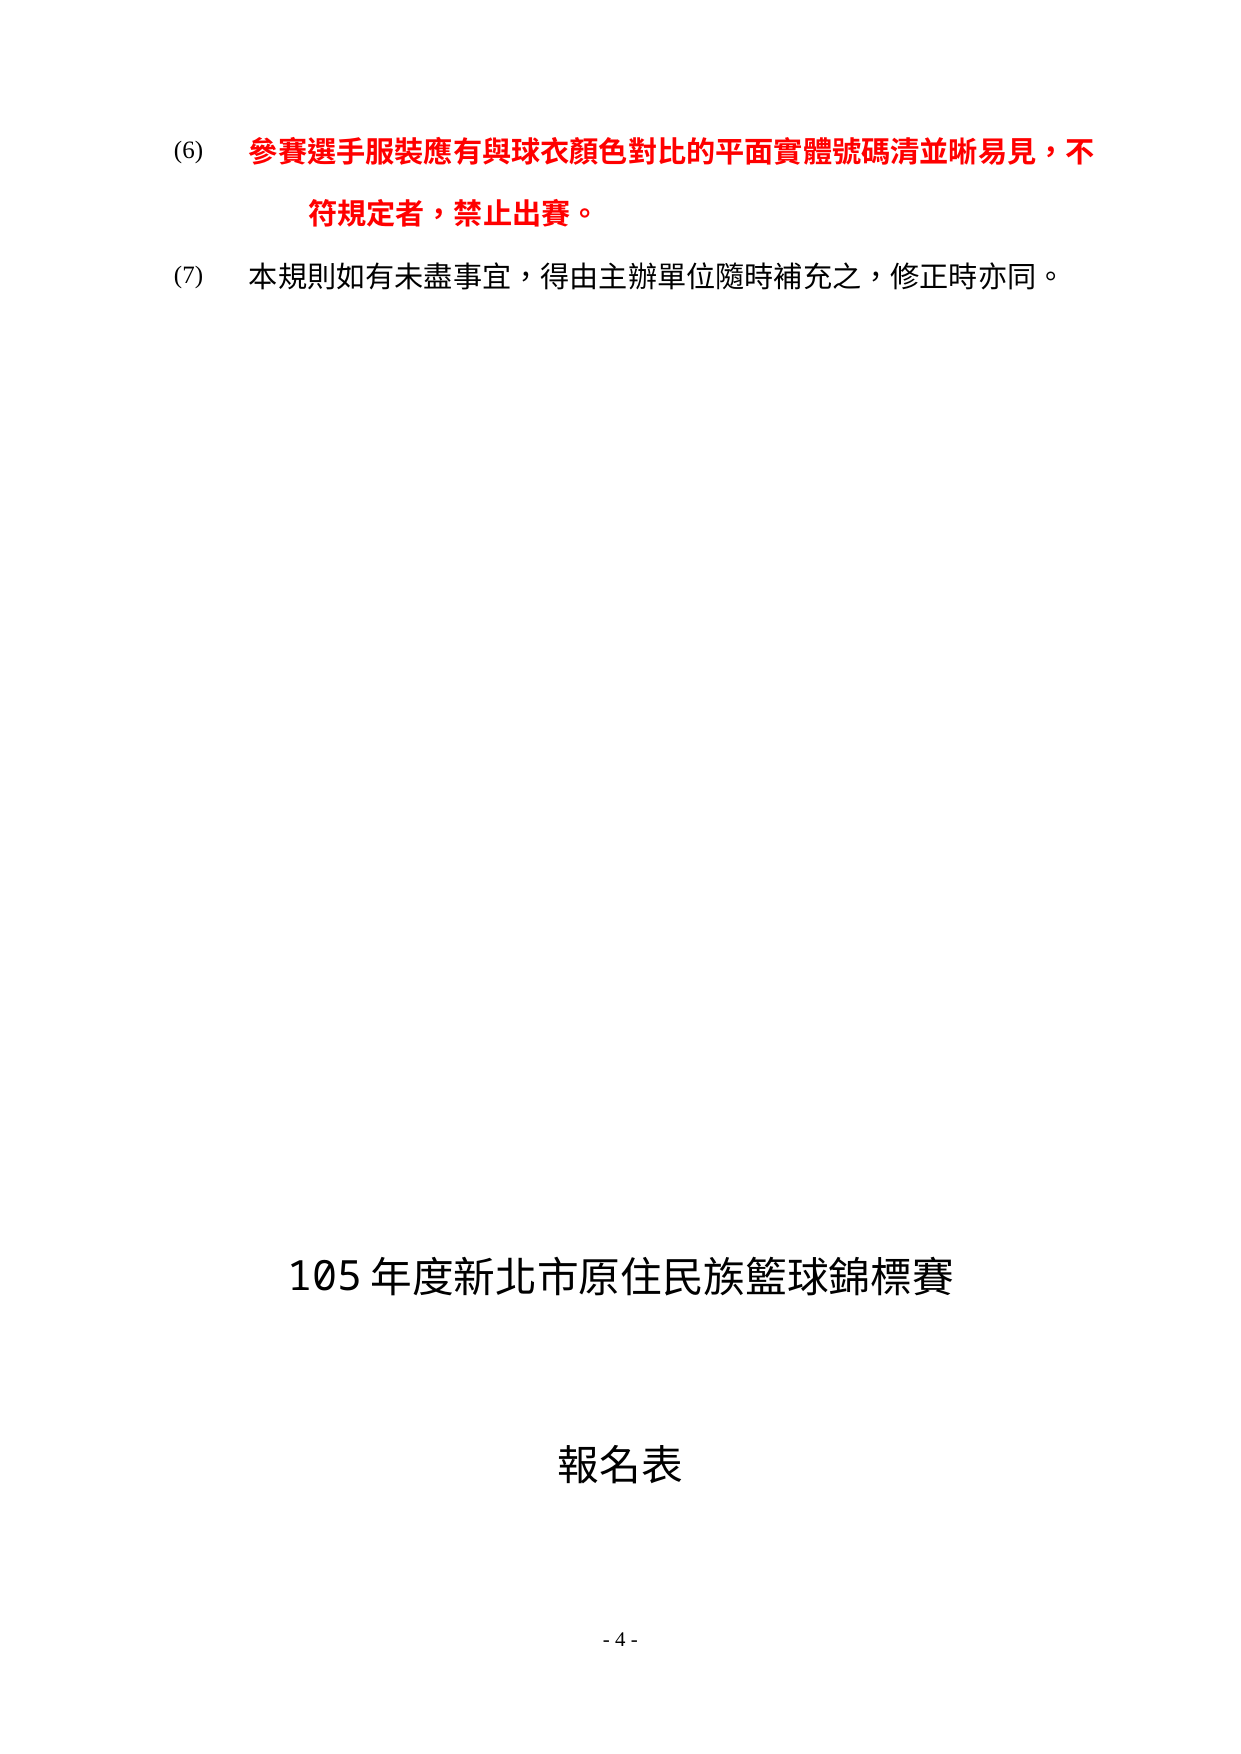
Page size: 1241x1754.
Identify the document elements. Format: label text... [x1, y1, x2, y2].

list 參賽選手服裝應有與球衣顏色對比的平面實體號碼清並晰易見，不符規定者，禁止出賽。 [174, 108, 1122, 233]
list 本規則如有未盡事宜，得由主辦單位隨時補充之，修正時亦同。 [174, 233, 1122, 295]
text 報名表 [118, 1420, 1122, 1483]
text 105年度新北市原住民族籃球錦標賽 [118, 1233, 1122, 1295]
